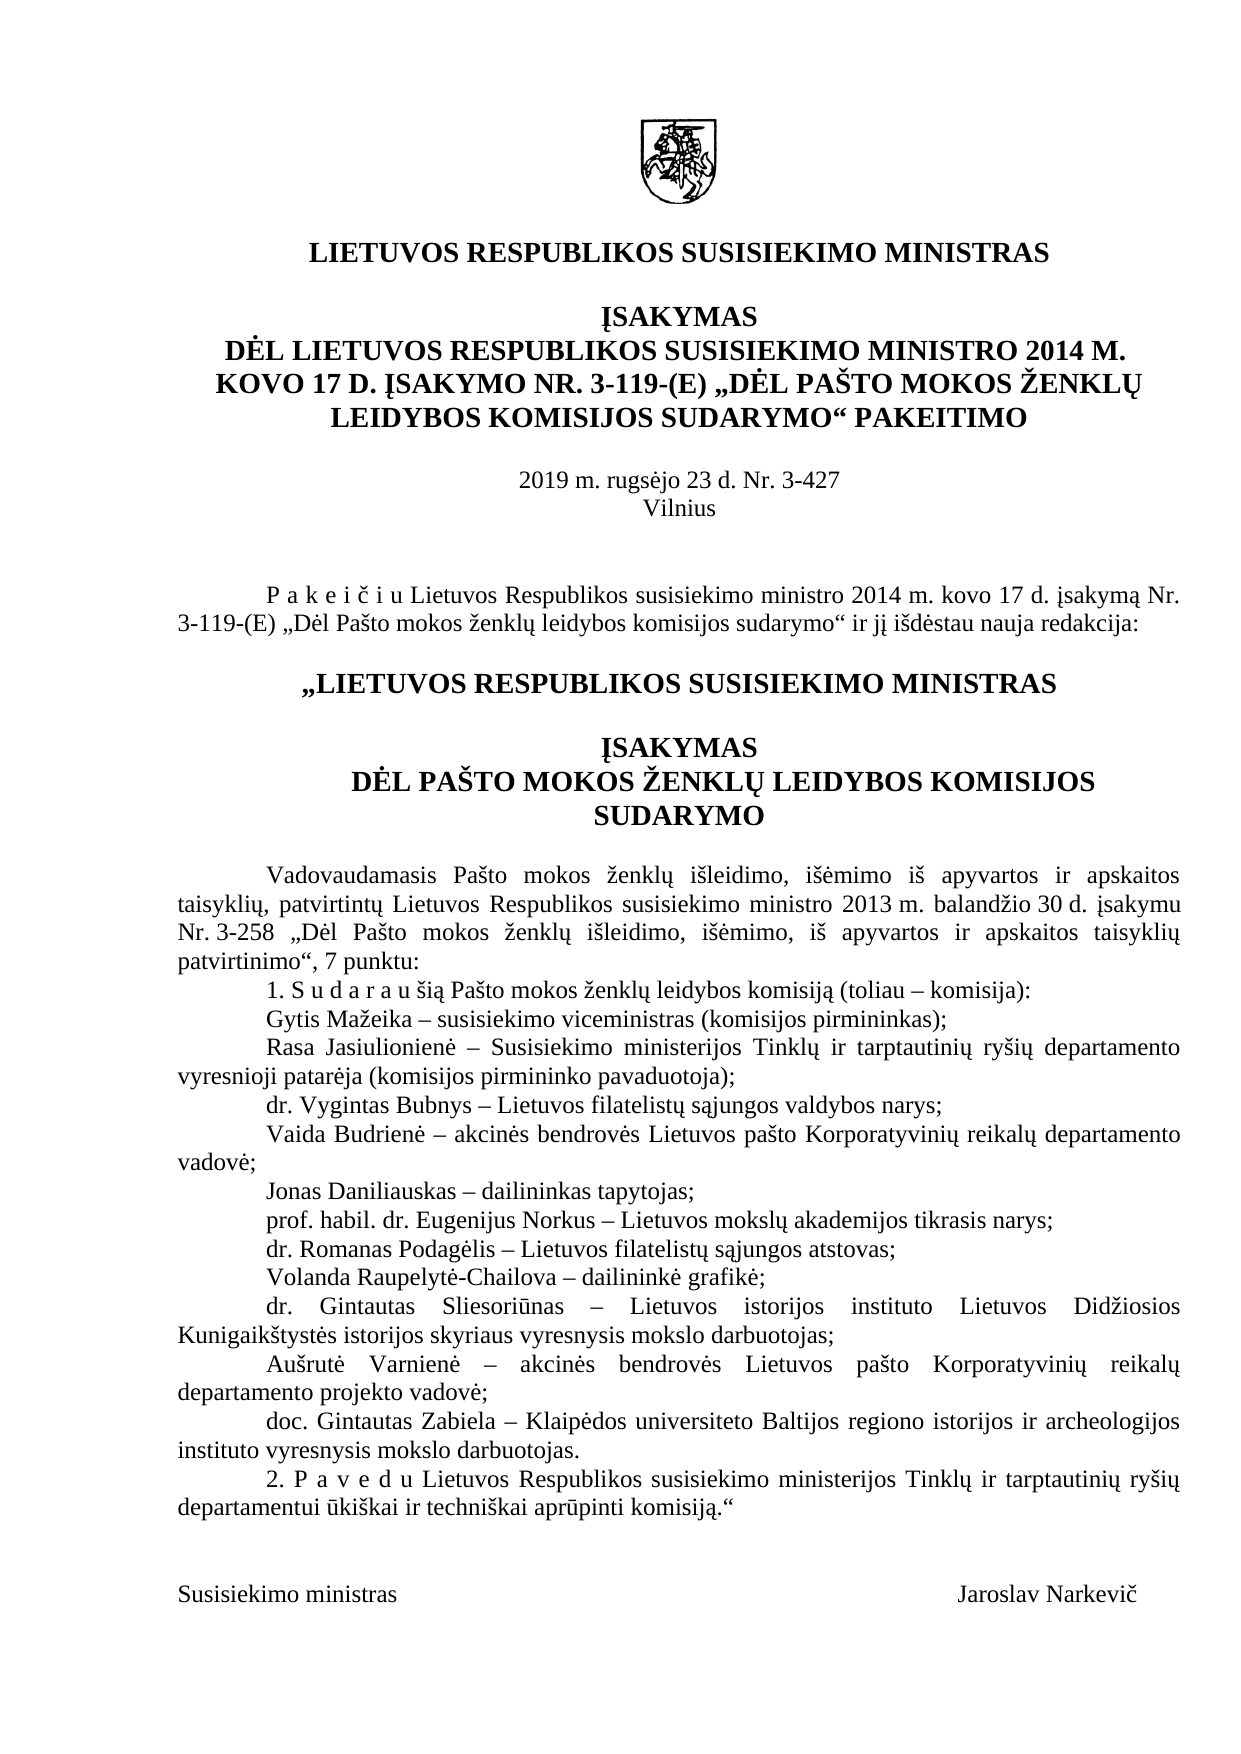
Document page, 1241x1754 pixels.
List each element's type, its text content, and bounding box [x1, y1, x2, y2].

text Susisiekimo ministras Jaroslav Narkevič [177, 1579, 1181, 1607]
text Jonas Daniliauskas – dailininkas tapytojas; [177, 1176, 1181, 1205]
text Rasa Jasiulionienė – Susisiekimo ministerijos Tinklų ir tarptautinių ryšių departamento vyresnioji patarėja (komisijos pirmininko pavaduotoja); [177, 1032, 1181, 1090]
text 2. P a v e d u Lietuvos Respublikos susisiekimo ministerijos Tinklų ir tarptautinių ryšių departamentui ūkiškai ir techniškai aprūpinti komisiją.“ [177, 1464, 1181, 1521]
text P a k e i č i u Lietuvos Respublikos susisiekimo ministro 2014 m. kovo 17 d. įsakymą Nr. 3-119-(E) „Dėl Pašto mokos ženklų leidybos komisijos sudarymo“ ir jį išdėstau nauja redakcija: [177, 580, 1181, 637]
text Vilnius [177, 493, 1181, 522]
text LIETUVOS RESPUBLIKOS SUSISIEKIMO MINISTRAS [177, 235, 1181, 268]
text Gytis Mažeika – susisiekimo viceministras (komisijos pirmininkas); [177, 1004, 1181, 1032]
text ĮSAKYMAS [177, 731, 1181, 764]
text dr. Vygintas Bubnys – Lietuvos filatelistų sąjungos valdybos narys; [177, 1090, 1181, 1119]
text 1. S u d a r a u šią Pašto mokos ženklų leidybos komisiją (toliau – komisija): [177, 975, 1181, 1004]
text Vaida Budrienė – akcinės bendrovės Lietuvos pašto Korporatyvinių reikalų departamento vadovė; [177, 1119, 1181, 1176]
text dr. Gintautas Sliesoriūnas – Lietuvos istorijos instituto Lietuvos Didžiosios Kunigaikštystės istorijos skyriaus vyresnysis mokslo darbuotojas; [177, 1291, 1181, 1349]
text doc. Gintautas Zabiela – Klaipėdos universiteto Baltijos regiono istorijos ir archeologijos instituto vyresnysis mokslo darbuotojas. [177, 1406, 1181, 1464]
text 2019 m. rugsėjo 23 d. Nr. 3-427 [177, 465, 1181, 493]
text Vadovaudamasis Pašto mokos ženklų išleidimo, išėmimo iš apyvartos ir apskaitos taisyklių, patvirtintų Lietuvos Respublikos susisiekimo ministro 2013 m. balandžio 30 d. įsakymu Nr. 3-258 „Dėl Pašto mokos ženklų išleidimo, išėmimo, iš apyvartos ir apskaitos taisyklių patvirtinimo“, 7 punktu: [177, 860, 1181, 975]
text prof. habil. dr. Eugenijus Norkus – Lietuvos mokslų akademijos tikrasis narys; [177, 1205, 1181, 1234]
text DĖL LIETUVOS RESPUBLIKOS SUSISIEKIMO MINISTRO 2014 M. KOVO 17 D. ĮSAKYMO NR. 3-119-(E) „DĖL PAŠTO MOKOS ŽENKLŲ LEIDYBOS KOMISIJOS SUDARYMO“ PAKEITIMO [177, 333, 1181, 433]
text Volanda Raupelytė-Chailova – dailininkė grafikė; [177, 1262, 1181, 1291]
text dr. Romanas Podagėlis – Lietuvos filatelistų sąjungos atstovas; [177, 1234, 1181, 1262]
text Aušrutė Varnienė – akcinės bendrovės Lietuvos pašto Korporatyvinių reikalų departamento projekto vadovė; [177, 1349, 1181, 1406]
text ĮSAKYMAS [177, 299, 1181, 333]
text DĖL PAŠTO MOKOS ŽENKLŲ LEIDYBOS KOMISIJOS SUDARYMO [177, 764, 1181, 831]
text „LIETUVOS RESPUBLIKOS SUSISIEKIMO MINISTRAS [177, 666, 1181, 699]
